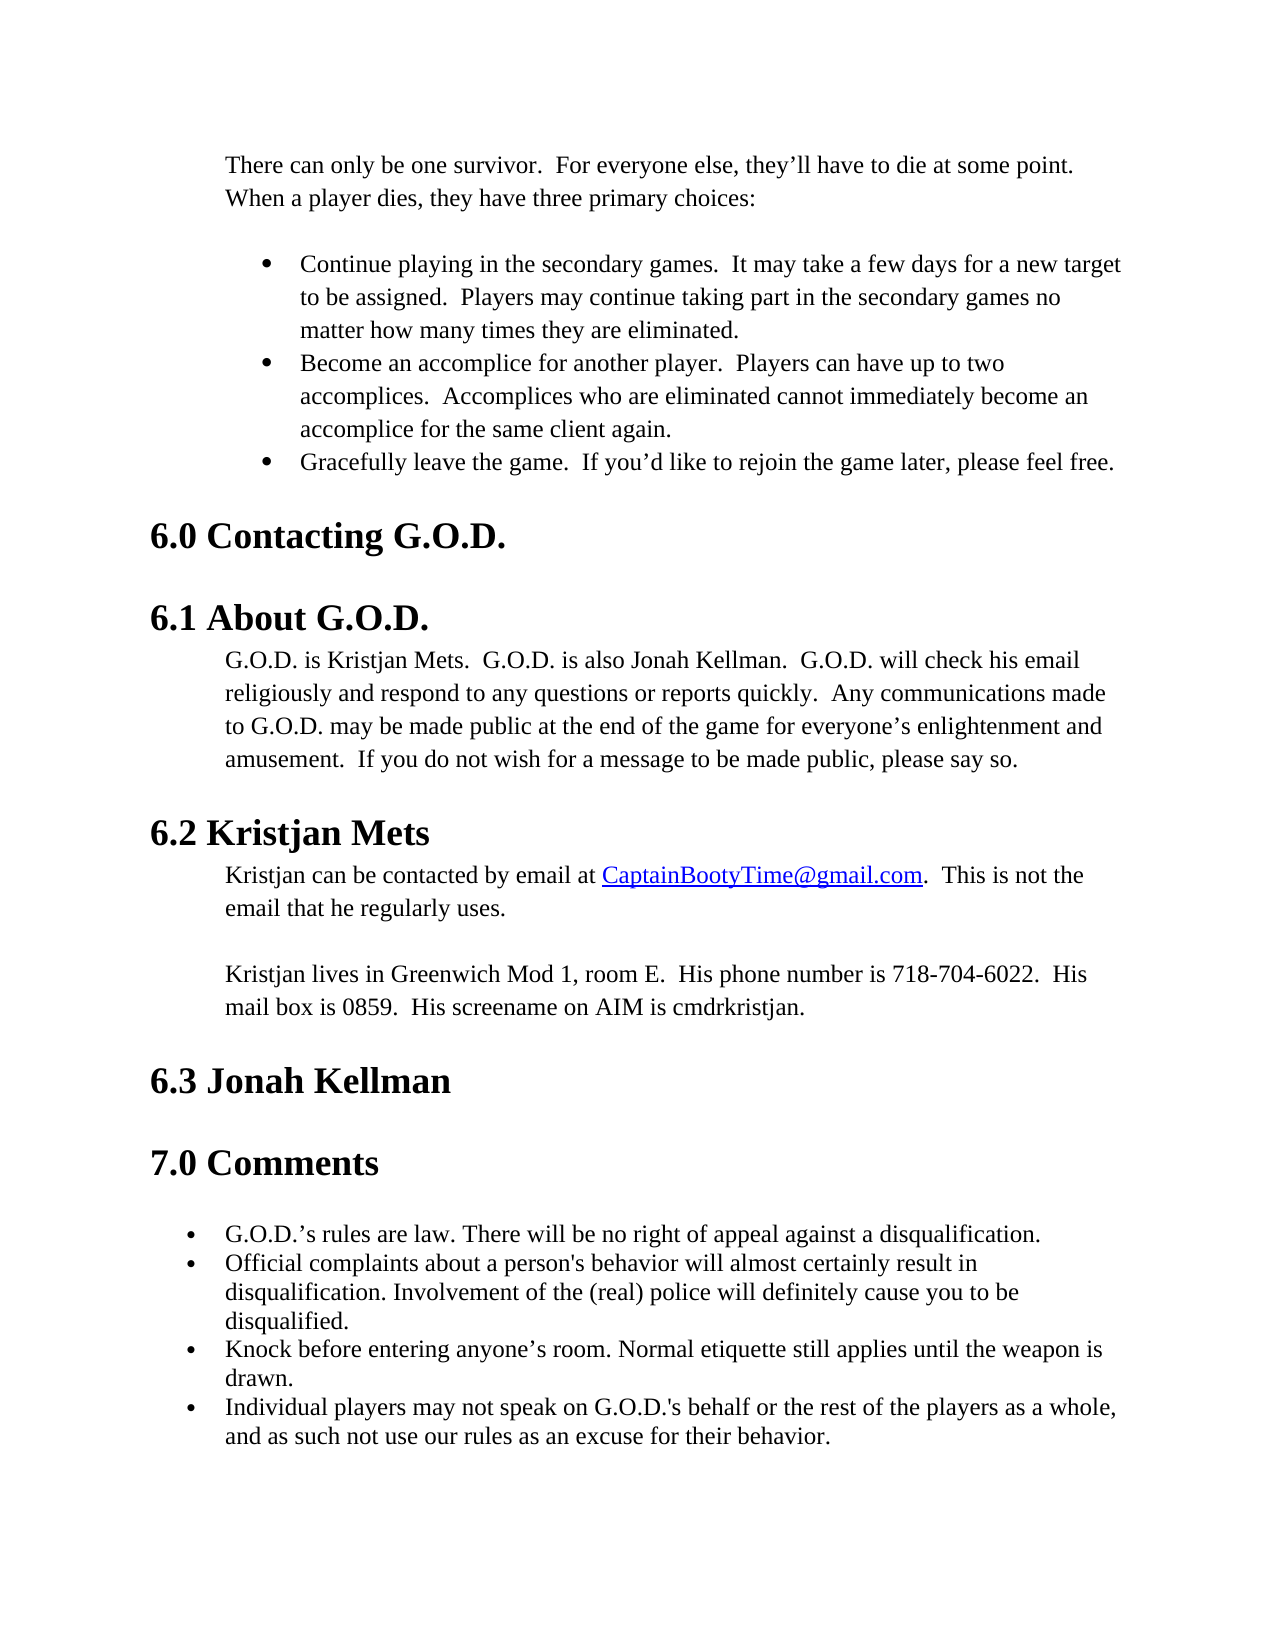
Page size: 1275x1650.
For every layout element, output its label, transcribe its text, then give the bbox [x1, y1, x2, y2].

list Individual players may not speak on G.O.D.'s behalf or the rest of the players as a whole, and as such not use our rules as an excuse for their behavior. [187, 1392, 1125, 1449]
text There can only be one survivor. For everyone else, they’ll have to die at some point. When a player dies, they have three primary choices: [225, 150, 1125, 212]
text 6.2 Kristjan Mets [150, 811, 1125, 854]
text 6.3 Jonah Kellman [150, 1058, 1125, 1101]
text 6.1 About G.O.D. [150, 596, 1125, 639]
text Kristjan can be contacted by email at CaptainBootyTime@gmail.com. This is not the email that he regularly uses. [225, 860, 1125, 922]
list G.O.D.’s rules are law. There will be no right of appeal against a disqualification. [187, 1219, 1125, 1248]
list Become an accomplice for another player. Players can have up to two accomplices. Accomplices who are eliminated cannot immediately become an accomplice for the same client again. [262, 348, 1125, 443]
text Kristjan lives in Greenwich Mod 1, room E. His phone number is 718-704-6022. His mail box is 0859. His screename on AIM is cmdrkristjan. [225, 959, 1125, 1021]
list Gracefully leave the game. If you’d like to rejoin the game later, please feel free. [262, 447, 1125, 476]
text G.O.D. is Kristjan Mets. G.O.D. is also Jonah Kellman. G.O.D. will check his email religiously and respond to any questions or reports quickly. Any communications made to G.O.D. may be made public at the end of the game for everyone’s enlightenment and amusement. If you do not wish for a message to be made public, please say so. [225, 645, 1125, 773]
text 7.0 Comments [150, 1141, 1125, 1184]
text 6.0 Contacting G.O.D. [150, 513, 1125, 556]
list Official complaints about a person's behavior will almost certainly result in disqualification. Involvement of the (real) police will definitely cause you to be disqualified. [187, 1248, 1125, 1334]
list Continue playing in the secondary games. It may take a few days for a new target to be assigned. Players may continue taking part in the secondary games no matter how many times they are eliminated. [262, 249, 1125, 344]
list Knock before entering anyone’s room. Normal etiquette still applies until the weapon is drawn. [187, 1334, 1125, 1392]
